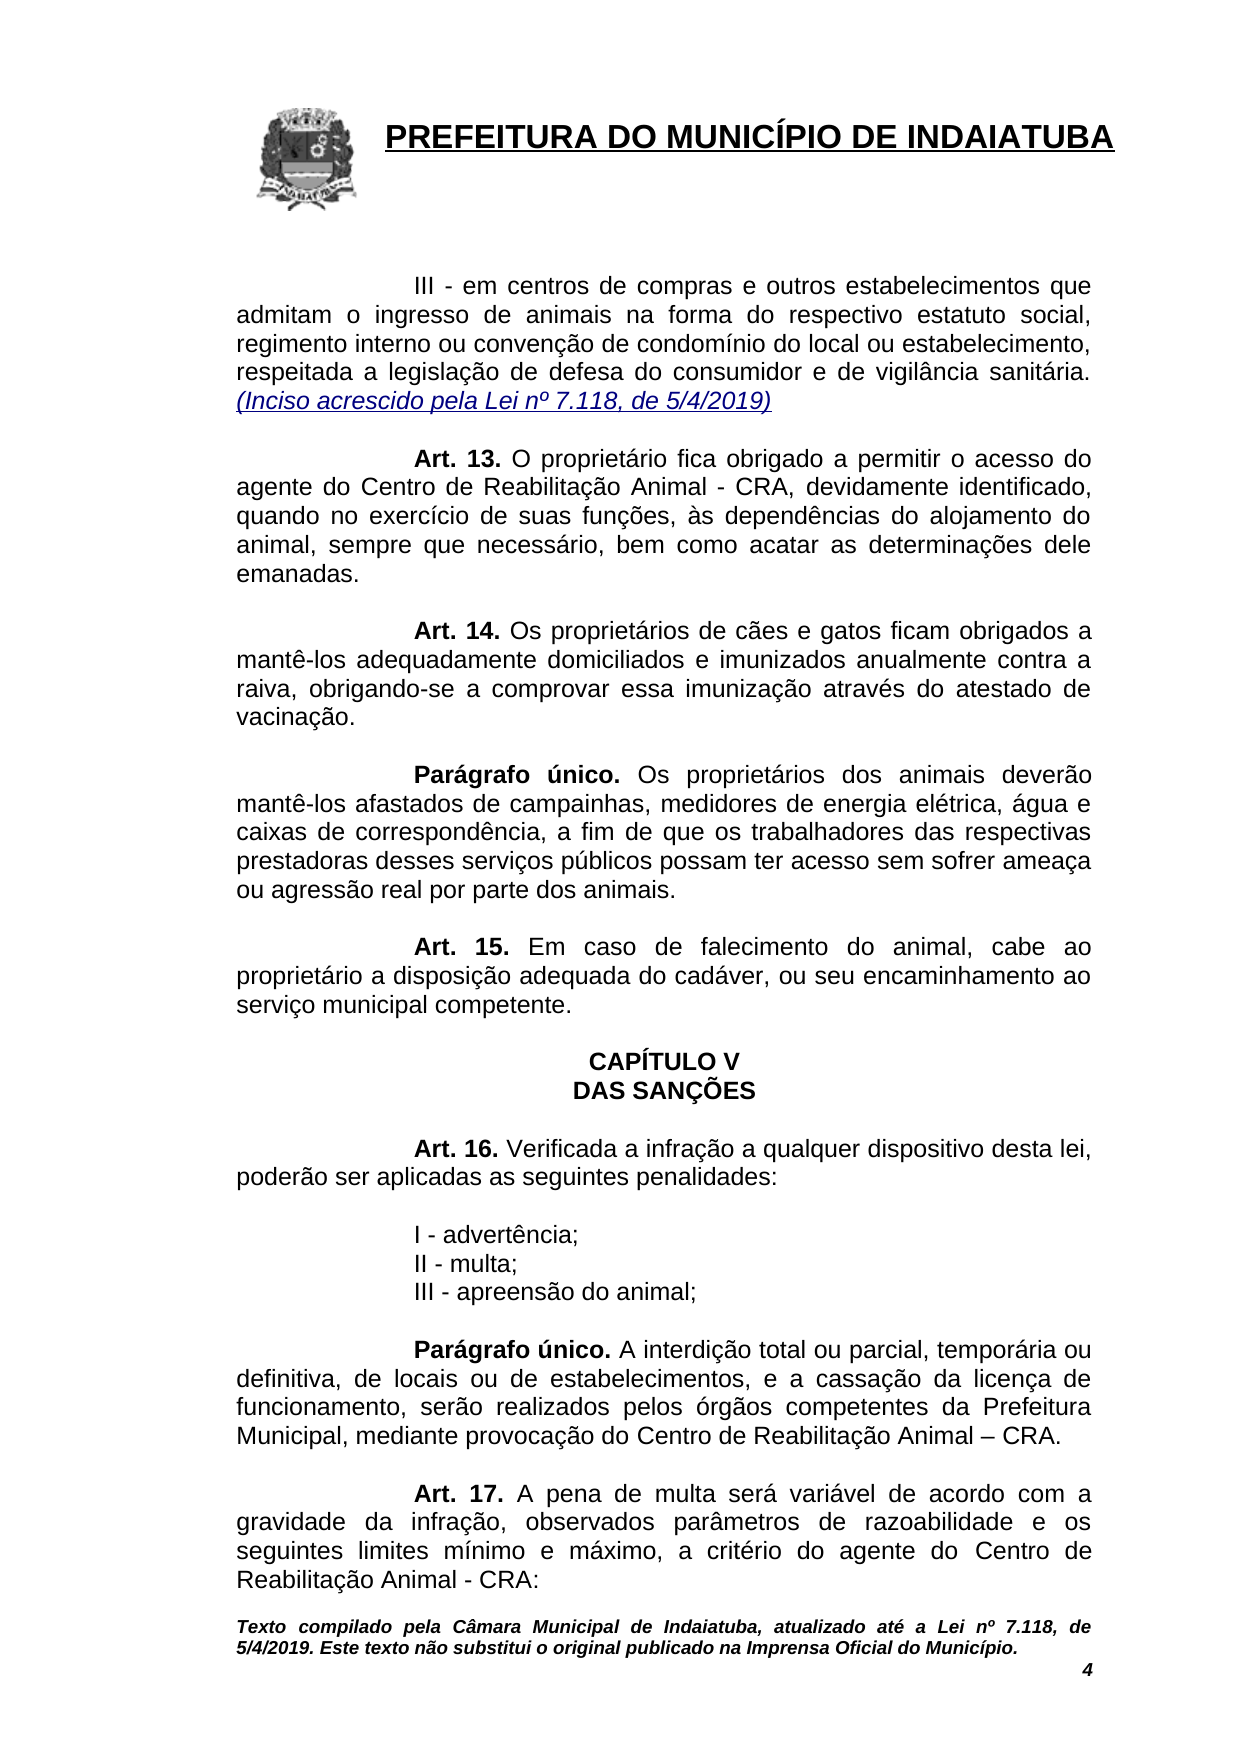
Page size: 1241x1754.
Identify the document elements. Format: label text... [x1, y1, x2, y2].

text Art. 15. Em caso de falecimento do animal, cabe ao proprietário a disposição adequada do cadáver, ou seu encaminhamento ao serviço municipal competente. [236, 932, 1092, 1018]
text DAS SANÇÕES [236, 1076, 1092, 1105]
text III - apreensão do animal; [236, 1277, 1092, 1306]
text Parágrafo único. Os proprietários dos animais deverão mantê-los afastados de campainhas, medidores de energia elétrica, água e caixas de correspondência, a fim de que os trabalhadores das respectivas prestadoras desses serviços públicos possam ter acesso sem sofrer ameaça ou agressão real por parte dos animais. [236, 760, 1092, 903]
text CAPÍTULO V [236, 1047, 1092, 1076]
text Parágrafo único. A interdição total ou parcial, temporária ou definitiva, de locais ou de estabelecimentos, e a cassação da licença de funcionamento, serão realizados pelos órgãos competentes da Prefeitura Municipal, mediante provocação do Centro de Reabilitação Animal – CRA. [236, 1335, 1092, 1450]
text Art. 16. Verificada a infração a qualquer dispositivo desta lei, poderão ser aplicadas as seguintes penalidades: [236, 1133, 1092, 1191]
text I - advertência; [236, 1220, 1092, 1248]
text Art. 13. O proprietário fica obrigado a permitir o acesso do agente do Centro de Reabilitação Animal - CRA, devidamente identificado, quando no exercício de suas funções, às dependências do alojamento do animal, sempre que necessário, bem como acatar as determinações dele emanadas. [236, 443, 1092, 587]
text II - multa; [236, 1248, 1092, 1277]
text Art. 17. A pena de multa será variável de acordo com a gravidade da infração, observados parâmetros de razoabilidade e os seguintes limites mínimo e máximo, a critério do agente do Centro de Reabilitação Animal - CRA: [236, 1478, 1092, 1593]
text Art. 14. Os proprietários de cães e gatos ficam obrigados a mantê-los adequadamente domiciliados e imunizados anualmente contra a raiva, obrigando-se a comprovar essa imunização através do atestado de vacinação. [236, 616, 1092, 731]
text III - em centros de compras e outros estabelecimentos que admitam o ingresso de animais na forma do respectivo estatuto social, regimento interno ou convenção de condomínio do local ou estabelecimento, respeitada a legislação de defesa do consumidor e de vigilância sanitária. (Inciso acrescido pela Lei nº 7.118, de 5/4/2019) [236, 271, 1092, 415]
